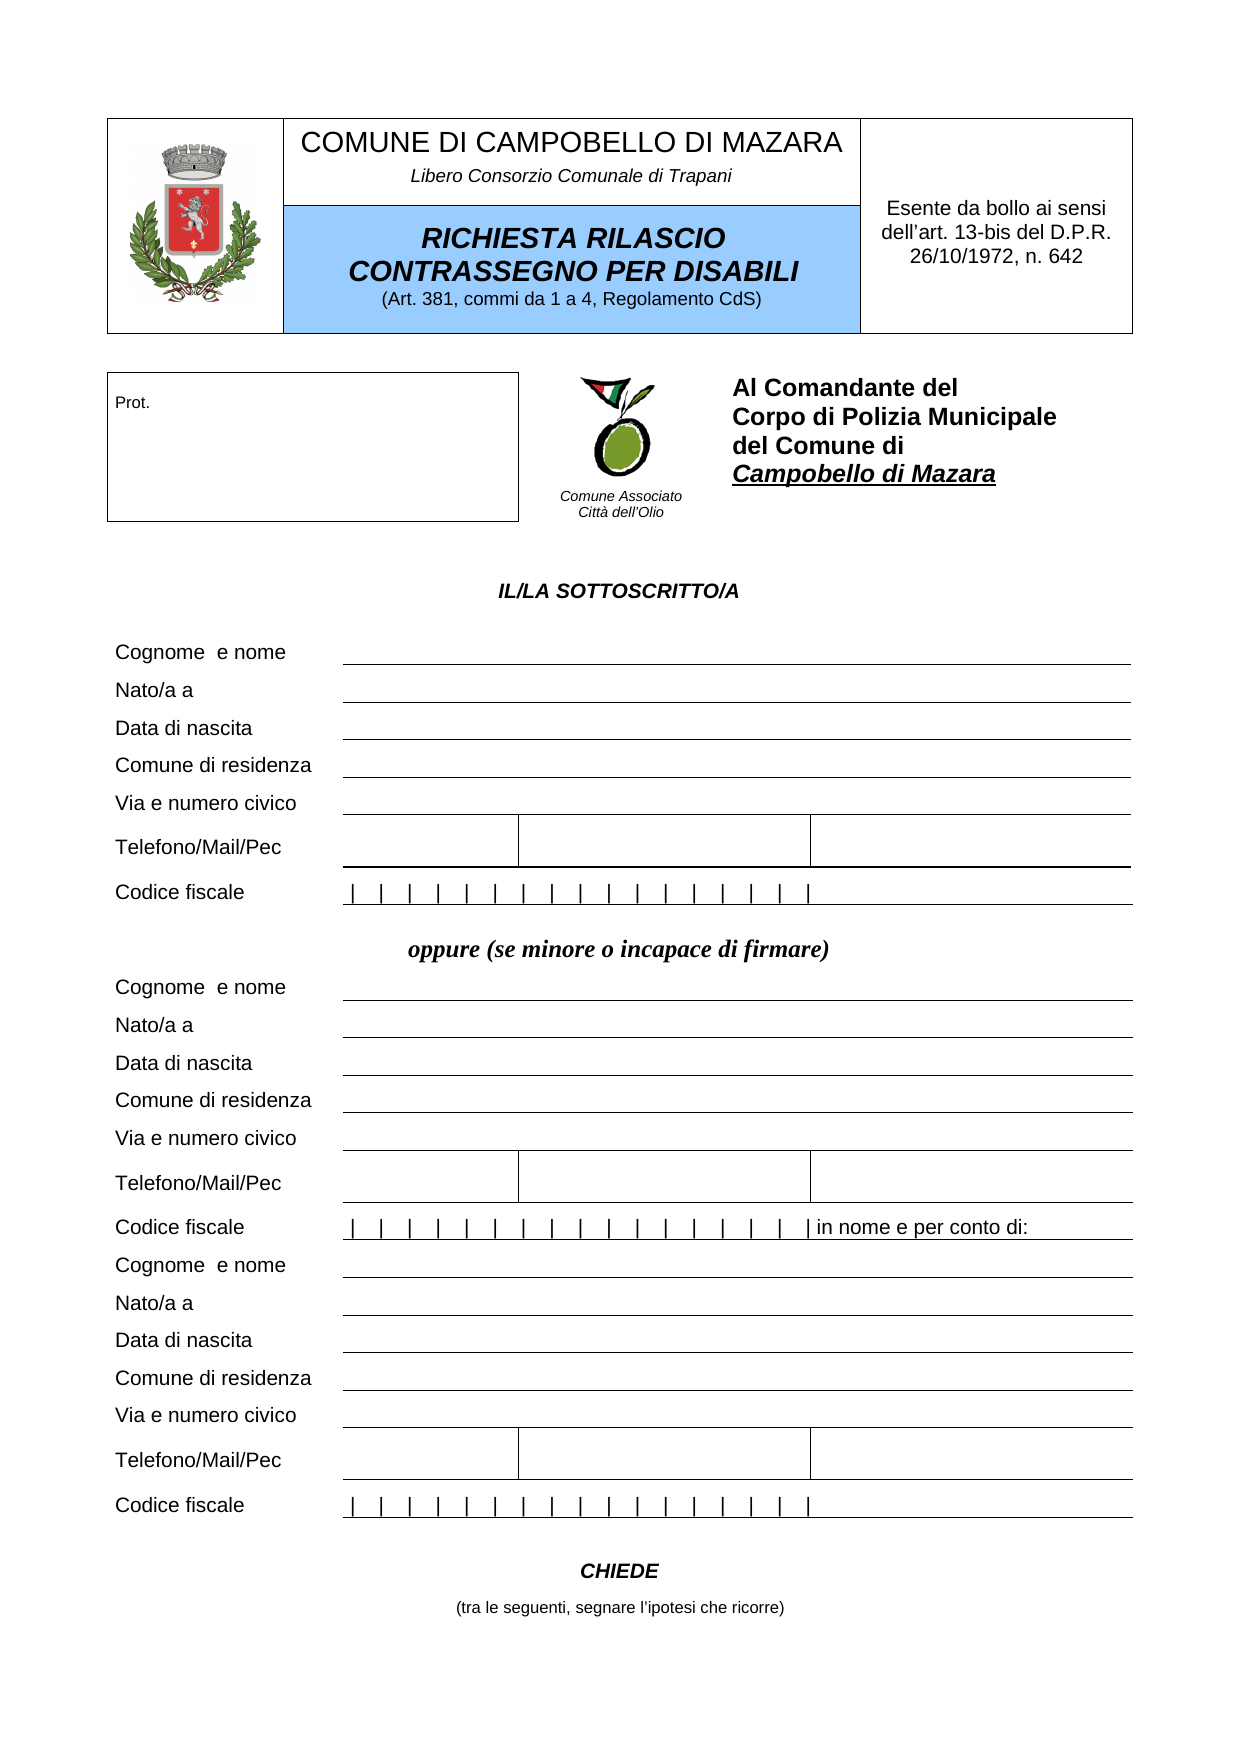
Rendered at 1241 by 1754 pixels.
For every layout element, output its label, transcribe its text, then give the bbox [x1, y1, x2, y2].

table_cell Data di nascita [108, 1315, 343, 1352]
table_cell Nato/a a [108, 664, 343, 702]
table_cell Via e numero civico [108, 1112, 343, 1149]
table_cell Comune di residenza [108, 1352, 343, 1390]
table_cell Codice fiscale [108, 1202, 343, 1239]
table_header [343, 963, 1132, 999]
table_cell Codice fiscale [108, 866, 343, 904]
table_cell [343, 1001, 1132, 1037]
table_cell [343, 1353, 1132, 1390]
picture [129, 143, 261, 303]
table_cell Al Comandante del Corpo di Polizia Municipale del Comune di Campobello di Mazara [725, 372, 1132, 521]
table_header [343, 1240, 1132, 1277]
table_cell [108, 521, 1132, 579]
table_cell [811, 1151, 1132, 1202]
table_cell Nato/a a [108, 1277, 343, 1315]
table_cell Telefono/Mail/Pec [108, 814, 343, 866]
table_header Cognome e nome [108, 1240, 343, 1277]
table_cell [519, 1151, 810, 1202]
table_cell [343, 1391, 1132, 1427]
picture [577, 376, 660, 477]
table_cell | | | | | | | | | | | | | | | | | [343, 1480, 1132, 1517]
table_cell Comune Associato Città dell’Olio [519, 372, 725, 521]
table_cell IL/LA SOTTOSCRITTO/A [108, 579, 1132, 627]
table_cell [343, 1076, 1132, 1112]
table_cell [343, 664, 1132, 702]
table_cell [343, 702, 1132, 739]
table_cell Codice fiscale [108, 1479, 343, 1517]
table_cell [343, 739, 1132, 777]
table_cell [343, 1151, 518, 1202]
table_cell Telefono/Mail/Pec [108, 1150, 343, 1202]
table_cell [343, 1428, 518, 1479]
table_header Esente da bollo ai sensi dell’art. 13-bis del D.P.R. 26/10/1972, n. 642 [861, 119, 1132, 333]
table_cell | | | | | | | | | | | | | | | | | [343, 866, 1132, 904]
table_cell Cognome e nome [108, 627, 343, 664]
table_cell Prot. [108, 373, 518, 521]
table_header [108, 119, 283, 333]
table_cell | | | | | | | | | | | | | | | | | in nome e per conto di: [343, 1203, 1132, 1239]
table_cell [343, 627, 1132, 664]
table_header CHIEDE (tra le seguenti, segnare l’ipotesi che ricorre) [106, 1559, 1134, 1617]
table_cell Comune di residenza [108, 739, 343, 777]
table_cell [343, 1316, 1132, 1352]
table_cell [811, 1428, 1132, 1479]
table_cell [343, 1278, 1132, 1315]
table_cell Via e numero civico [108, 777, 343, 814]
table_cell [519, 1428, 810, 1479]
table_header Cognome e nome [108, 963, 343, 999]
table_cell [811, 814, 1132, 866]
table_cell Nato/a a [108, 1000, 343, 1037]
table_cell [108, 334, 1132, 372]
table_cell Telefono/Mail/Pec [108, 1427, 343, 1479]
text oppure (se minore o incapace di firmare) [106, 934, 1134, 962]
table_cell Data di nascita [108, 1037, 343, 1074]
table_cell Comune di residenza [108, 1075, 343, 1112]
table_header COMUNE DI CAMPOBELLO DI MAZARA Libero Consorzio Comunale di Trapani [284, 119, 860, 205]
table_cell Via e numero civico [108, 1390, 343, 1427]
table_cell [343, 1113, 1132, 1149]
table_cell [343, 815, 518, 866]
table_cell RICHIESTA RILASCIO CONTRASSEGNO PER DISABILI (Art. 381, commi da 1 a 4, Regolamento CdS) [284, 206, 860, 333]
table_cell [343, 777, 1132, 814]
table_cell [343, 1038, 1132, 1074]
table_cell [519, 815, 810, 866]
table_cell Data di nascita [108, 702, 343, 739]
